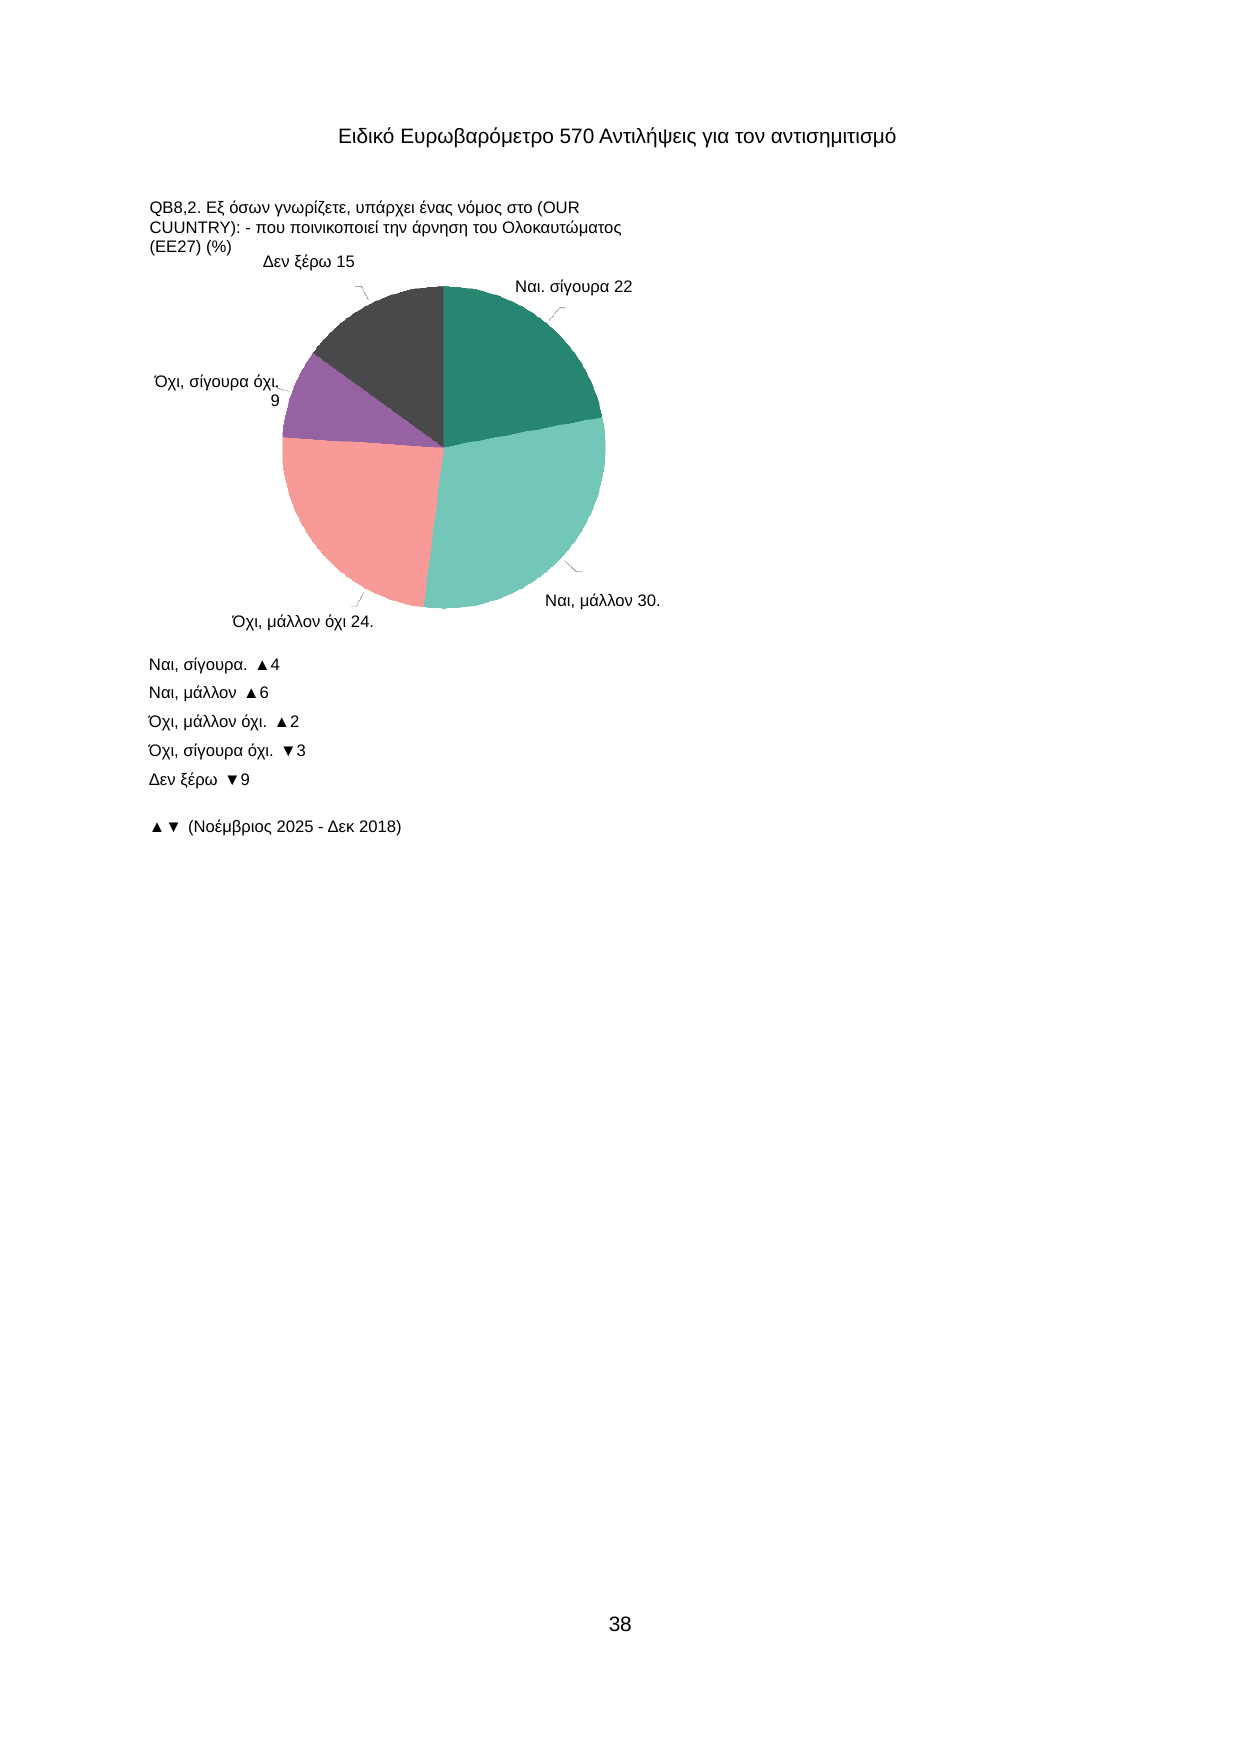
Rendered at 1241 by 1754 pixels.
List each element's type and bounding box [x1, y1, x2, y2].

picture [265, 266, 611, 612]
